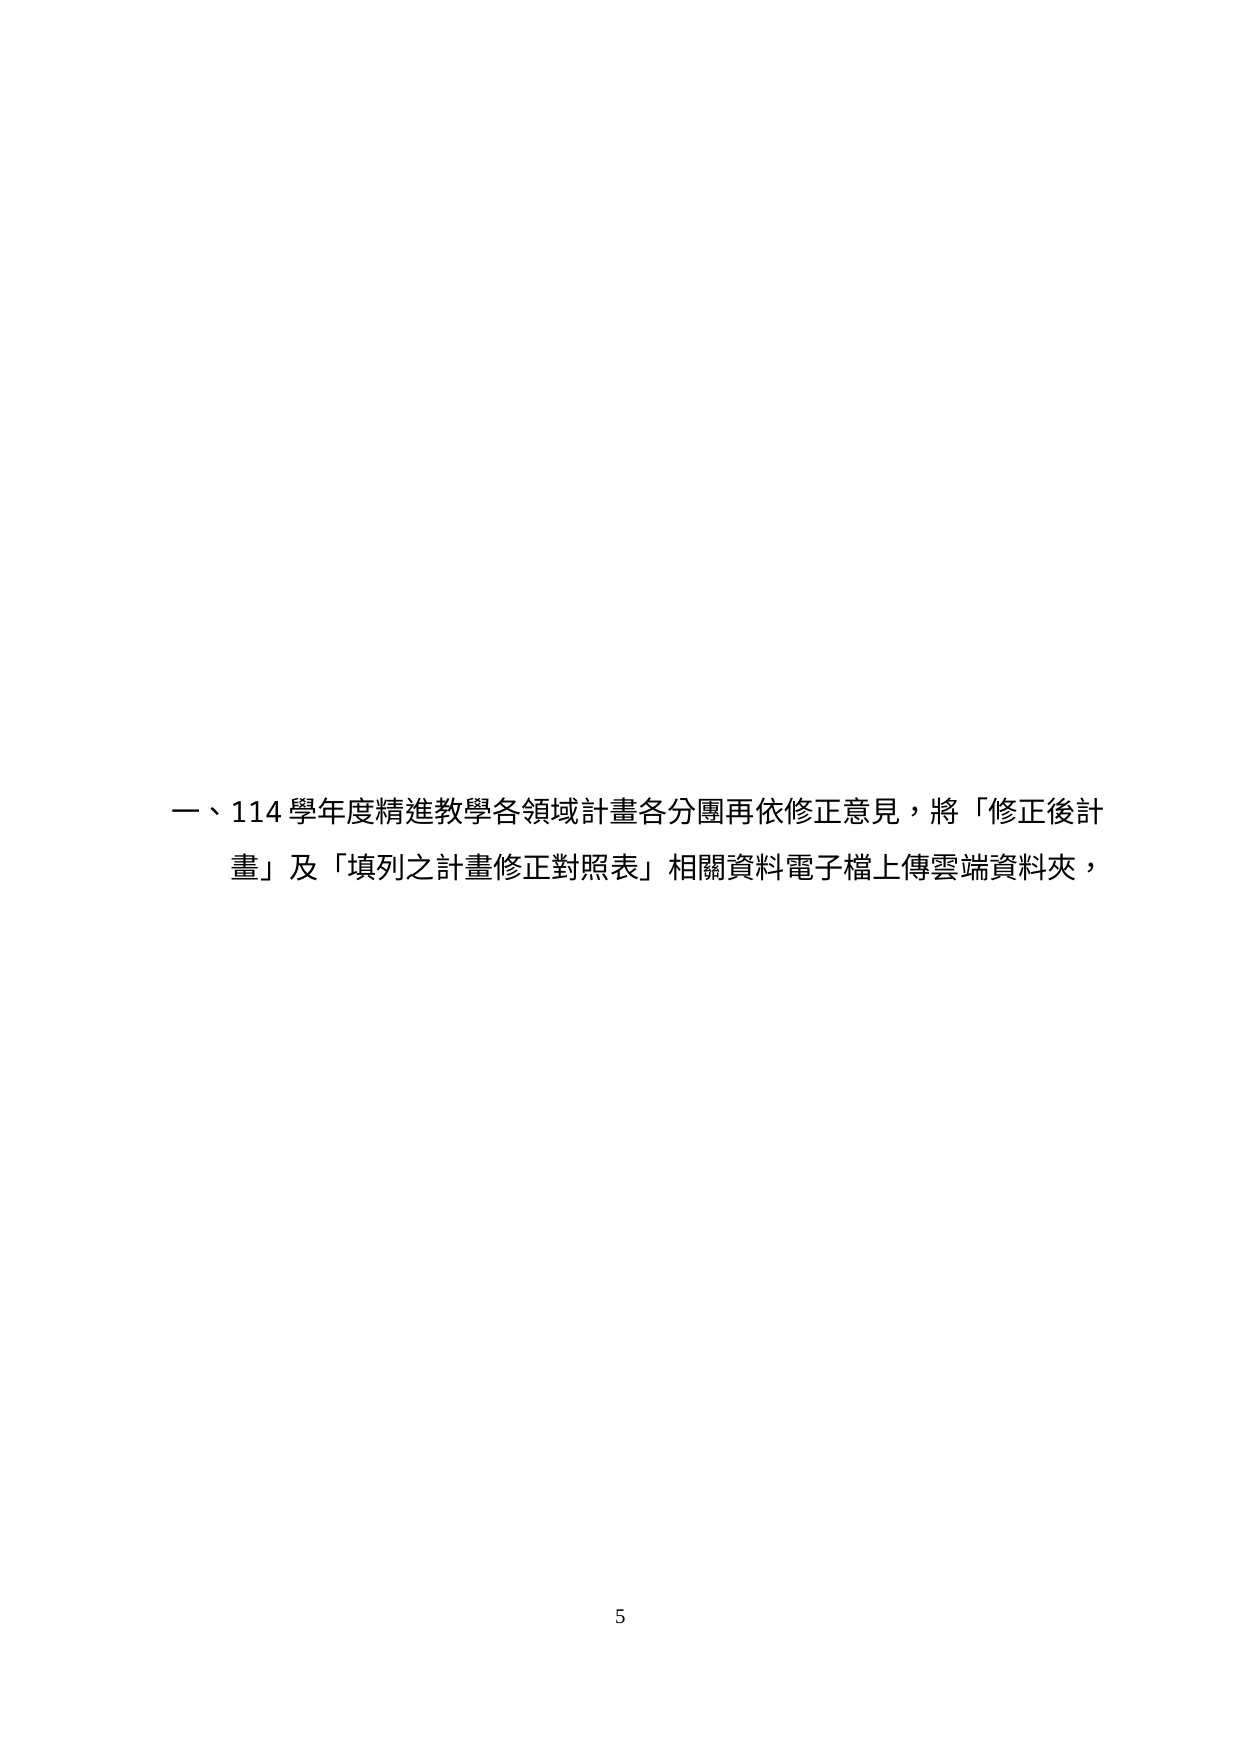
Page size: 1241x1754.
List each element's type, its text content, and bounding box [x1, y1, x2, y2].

text 一、114學年度精進教學各領域計畫各分團再依修正意見，將「修正後計畫」及「填列之計畫修正對照表」相關資料電子檔上傳雲端資料夾， [171, 777, 1128, 889]
